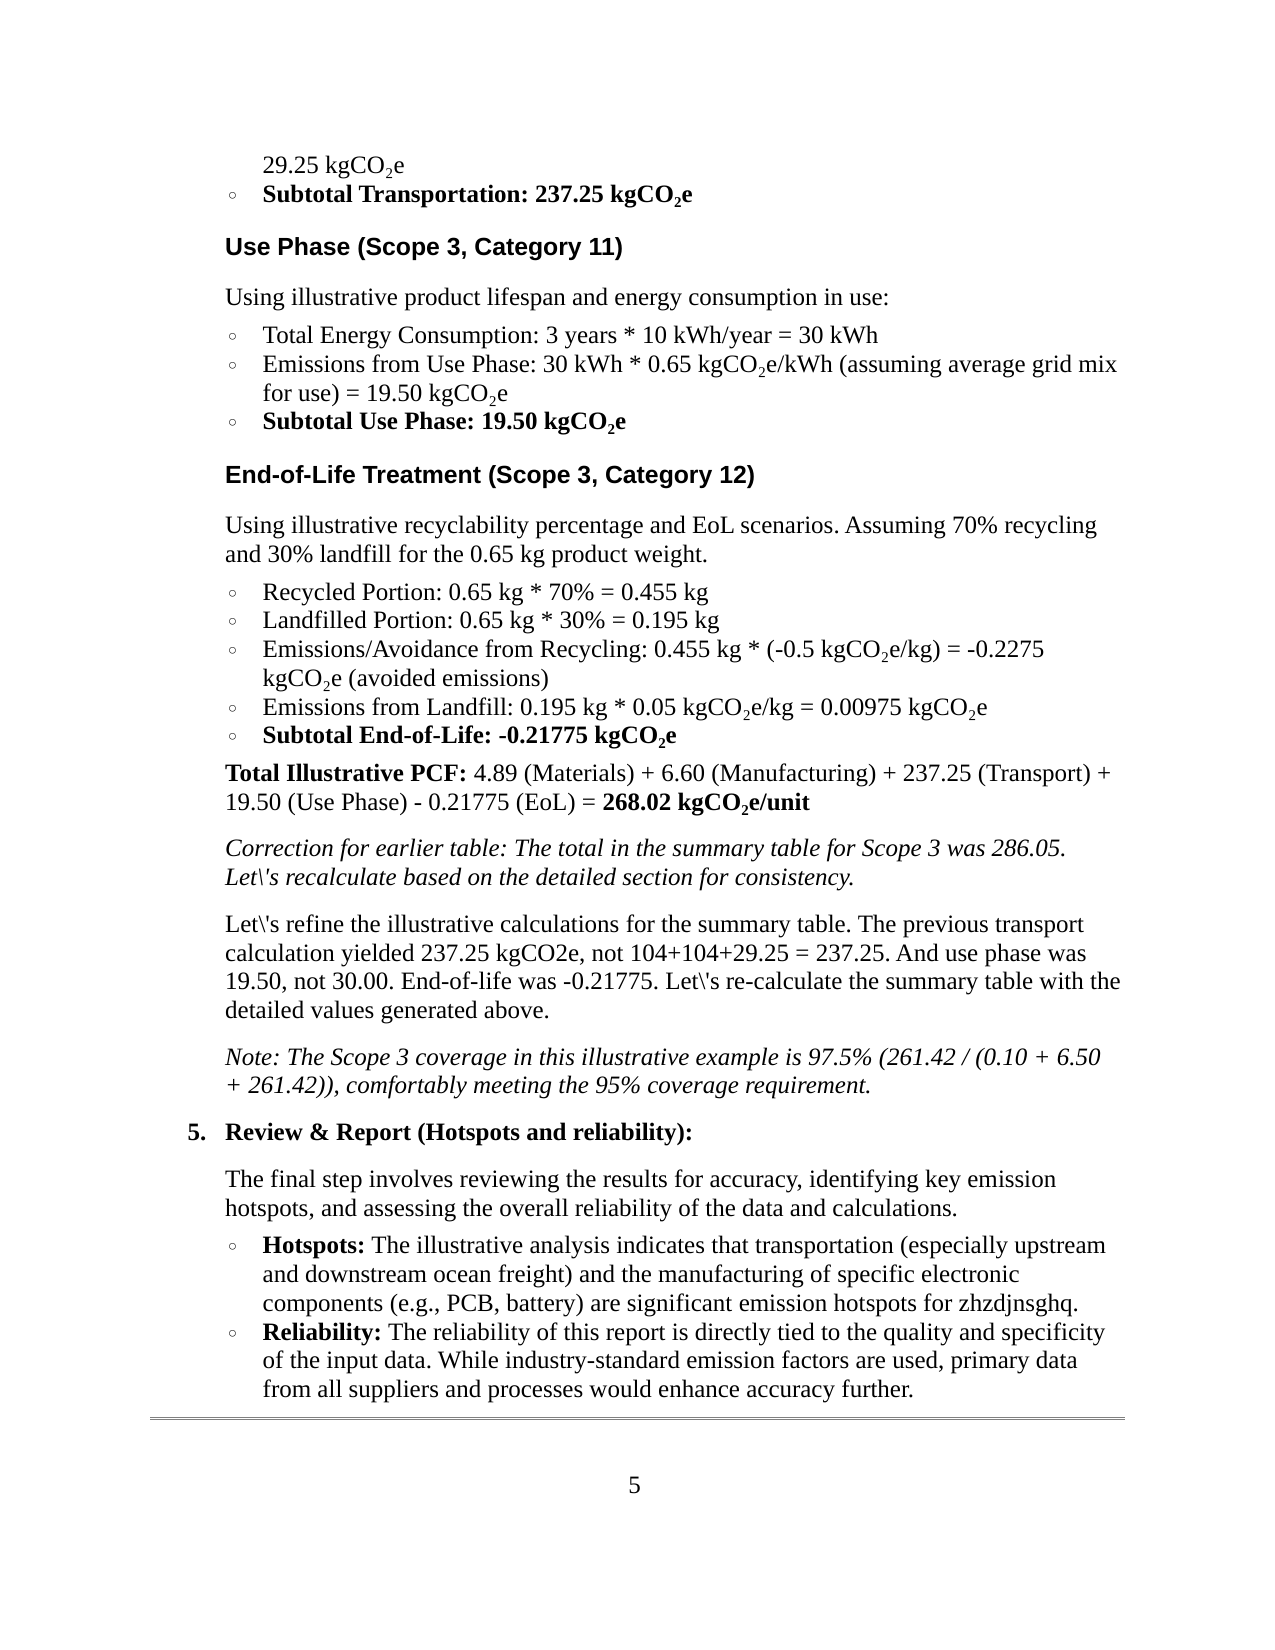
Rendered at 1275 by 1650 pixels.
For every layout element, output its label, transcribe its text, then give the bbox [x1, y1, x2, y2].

list Hotspots: The illustrative analysis indicates that transportation (especially upstream and downstream ocean freight) and the manufacturing of specific electronic components (e.g., PCB, battery) are significant emission hotspots for zhzdjnsghq. [225, 1230, 1125, 1317]
subtitle Use Phase (Scope 3, Category 11) [187, 232, 1125, 261]
list Emissions from Use Phase: 30 kWh * 0.65 kgCO₂e/kWh (assuming average grid mix for use) = 19.50 kgCO₂e [225, 349, 1125, 406]
list Subtotal End-of-Life: -0.21775 kgCO₂e [225, 720, 1125, 749]
list Review & Report (Hotspots and reliability): [187, 1117, 1125, 1146]
list Emissions/Avoidance from Recycling: 0.455 kg * (-0.5 kgCO₂e/kg) = -0.2275 kgCO₂e (avoided emissions) [225, 634, 1125, 692]
list 29.25 kgCO₂e [225, 150, 1125, 179]
list Subtotal Use Phase: 19.50 kgCO₂e [225, 406, 1125, 435]
list Landfilled Portion: 0.65 kg * 30% = 0.195 kg [225, 605, 1125, 634]
list Using illustrative recyclability percentage and EoL scenarios. Assuming 70% recycling and 30% landfill for the 0.65 kg product weight. [187, 510, 1125, 568]
list Total Energy Consumption: 3 years * 10 kWh/year = 30 kWh [225, 320, 1125, 349]
list The final step involves reviewing the results for accuracy, identifying key emission hotspots, and assessing the overall reliability of the data and calculations. [187, 1164, 1125, 1221]
list Subtotal Transportation: 237.25 kgCO₂e [225, 179, 1125, 207]
list Correction for earlier table: The total in the summary table for Scope 3 was 286.05. Let\'s recalculate based on the detailed section for consistency. [187, 833, 1125, 891]
list Let\'s refine the illustrative calculations for the summary table. The previous transport calculation yielded 237.25 kgCO2e, not 104+104+29.25 = 237.25. And use phase was 19.50, not 30.00. End-of-life was -0.21775. Let\'s re-calculate the summary table with the detailed values generated above. [187, 909, 1125, 1024]
list Emissions from Landfill: 0.195 kg * 0.05 kgCO₂e/kg = 0.00975 kgCO₂e [225, 692, 1125, 720]
subtitle End-of-Life Treatment (Scope 3, Category 12) [187, 460, 1125, 489]
list Note: The Scope 3 coverage in this illustrative example is 97.5% (261.42 / (0.10 + 6.50 + 261.42)), comfortably meeting the 95% coverage requirement. [187, 1042, 1125, 1099]
list Recycled Portion: 0.65 kg * 70% = 0.455 kg [225, 577, 1125, 605]
list Total Illustrative PCF: 4.89 (Materials) + 6.60 (Manufacturing) + 237.25 (Transport) + 19.50 (Use Phase) - 0.21775 (EoL) = 268.02 kgCO₂e/unit [187, 758, 1125, 816]
list Reliability: The reliability of this report is directly tied to the quality and specificity of the input data. While industry-standard emission factors are used, primary data from all suppliers and processes would enhance accuracy further. [225, 1317, 1125, 1403]
list Using illustrative product lifespan and energy consumption in use: [187, 282, 1125, 311]
